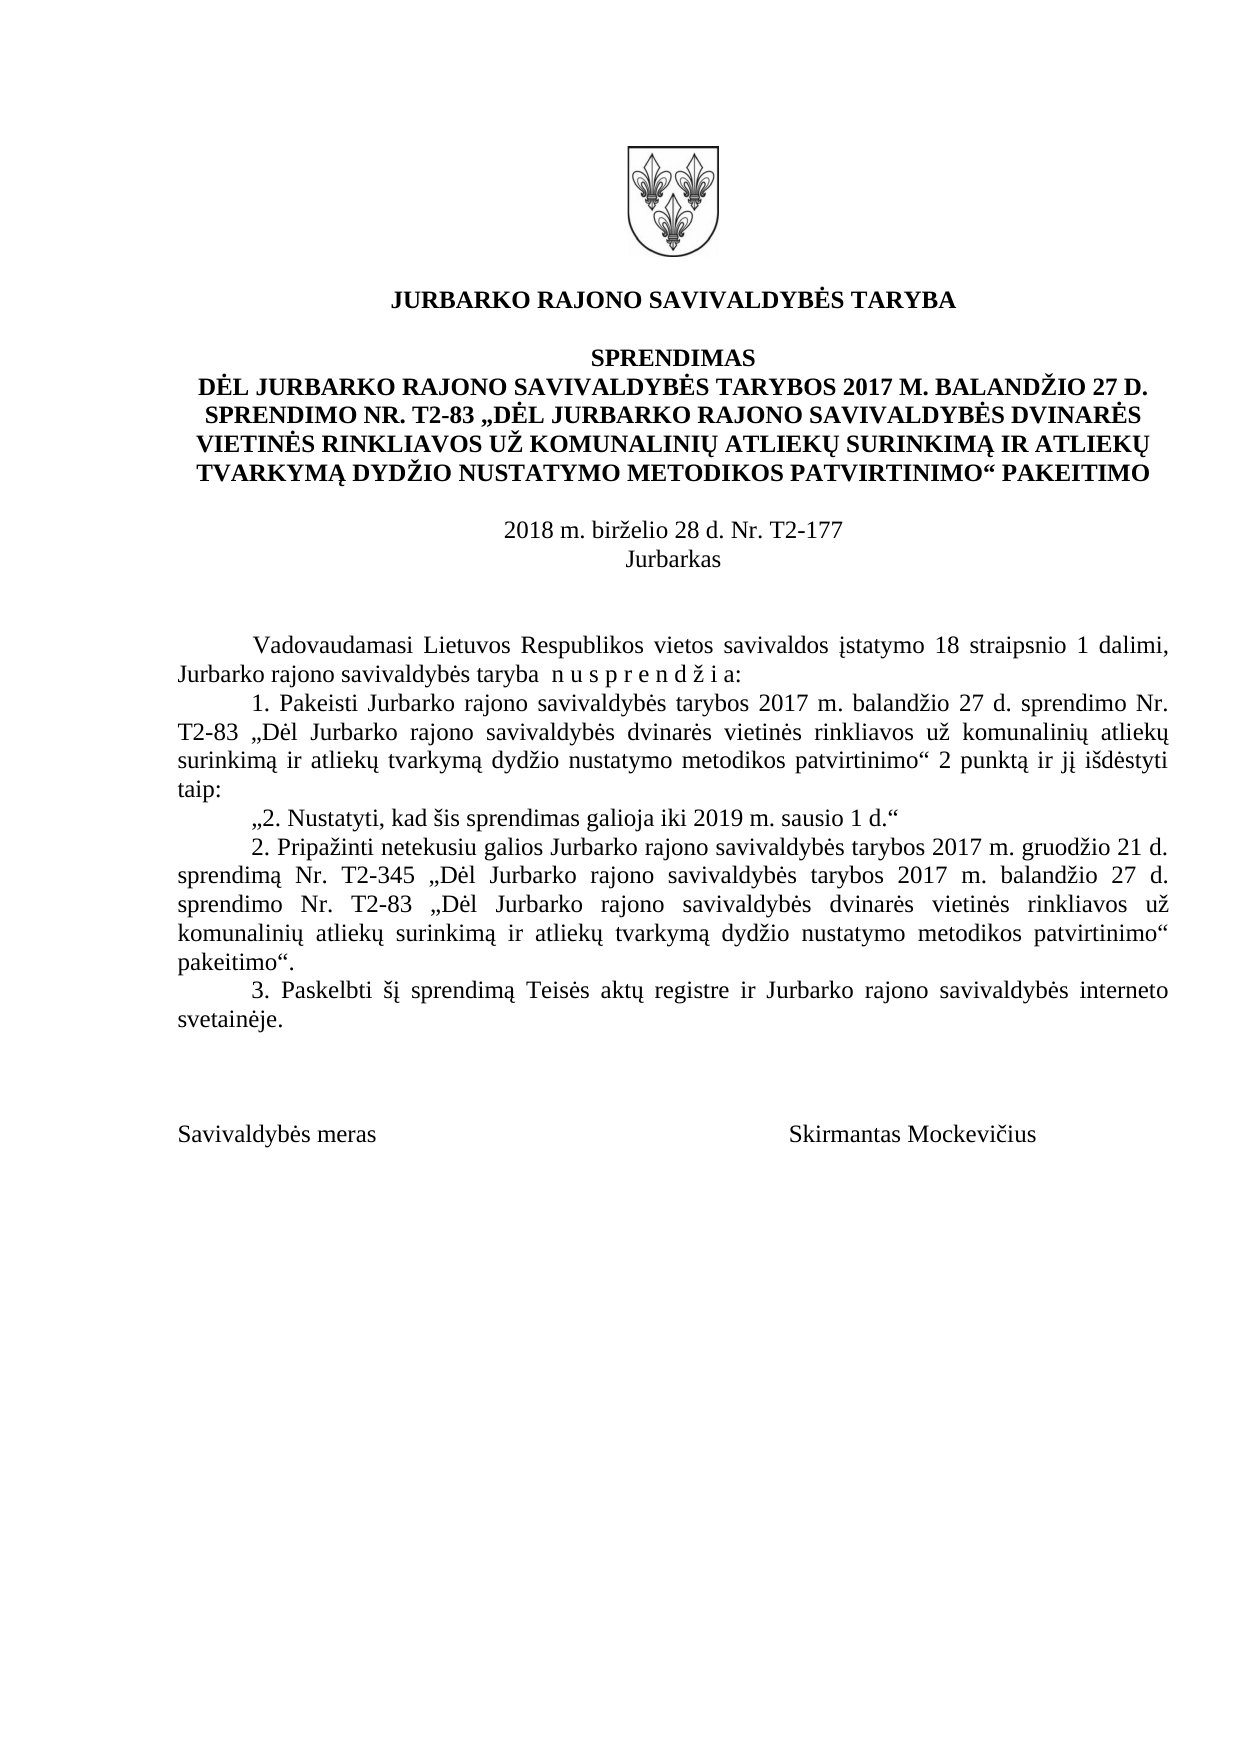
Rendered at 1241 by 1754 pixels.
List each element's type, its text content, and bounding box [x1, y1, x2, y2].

text Jurbarkas [177, 544, 1169, 573]
text 3. Paskelbti šį sprendimą Teisės aktų registre ir Jurbarko rajono savivaldybės interneto svetainėje. [177, 976, 1169, 1033]
text Vadovaudamasi Lietuvos Respublikos vietos savivaldos įstatymo 18 straipsnio 1 dalimi, Jurbarko rajono savivaldybės taryba n u s p r e n d ž i a: [177, 631, 1169, 688]
text 2018 m. birželio 28 d. Nr. T2-177 [177, 516, 1169, 544]
text SPRENDIMAS [177, 343, 1169, 372]
text 2. Pripažinti netekusiu galios Jurbarko rajono savivaldybės tarybos 2017 m. gruodžio 21 d. sprendimą Nr. T2-345 „Dėl Jurbarko rajono savivaldybės tarybos 2017 m. balandžio 27 d. sprendimo Nr. T2-83 „Dėl Jurbarko rajono savivaldybės dvinarės vietinės rinkliavos už komunalinių atliekų surinkimą ir atliekų tvarkymą dydžio nustatymo metodikos patvirtinimo“ pakeitimo“. [177, 832, 1169, 976]
text „2. Nustatyti, kad šis sprendimas galioja iki 2019 m. sausio 1 d.“ [177, 803, 1169, 832]
text JURBARKO RAJONO SAVIVALDYBĖS TARYBA [177, 286, 1169, 314]
text DĖL JURBARKO RAJONO SAVIVALDYBĖS TARYBOS 2017 M. BALANDŽIO 27 D. SPRENDIMO NR. T2-83 „DĖL JURBARKO RAJONO SAVIVALDYBĖS DVINARĖS VIETINĖS RINKLIAVOS UŽ KOMUNALINIŲ ATLIEKŲ SURINKIMĄ IR ATLIEKŲ TVARKYMĄ DYDŽIO NUSTATYMO METODIKOS PATVIRTINIMO“ PAKEITIMO [177, 372, 1169, 487]
text 1. Pakeisti Jurbarko rajono savivaldybės tarybos 2017 m. balandžio 27 d. sprendimo Nr. T2-83 „Dėl Jurbarko rajono savivaldybės dvinarės vietinės rinkliavos už komunalinių atliekų surinkimą ir atliekų tvarkymą dydžio nustatymo metodikos patvirtinimo“ 2 punktą ir jį išdėstyti taip: [177, 688, 1169, 803]
text Savivaldybės meras Skirmantas Mockevičius [177, 1119, 1169, 1148]
